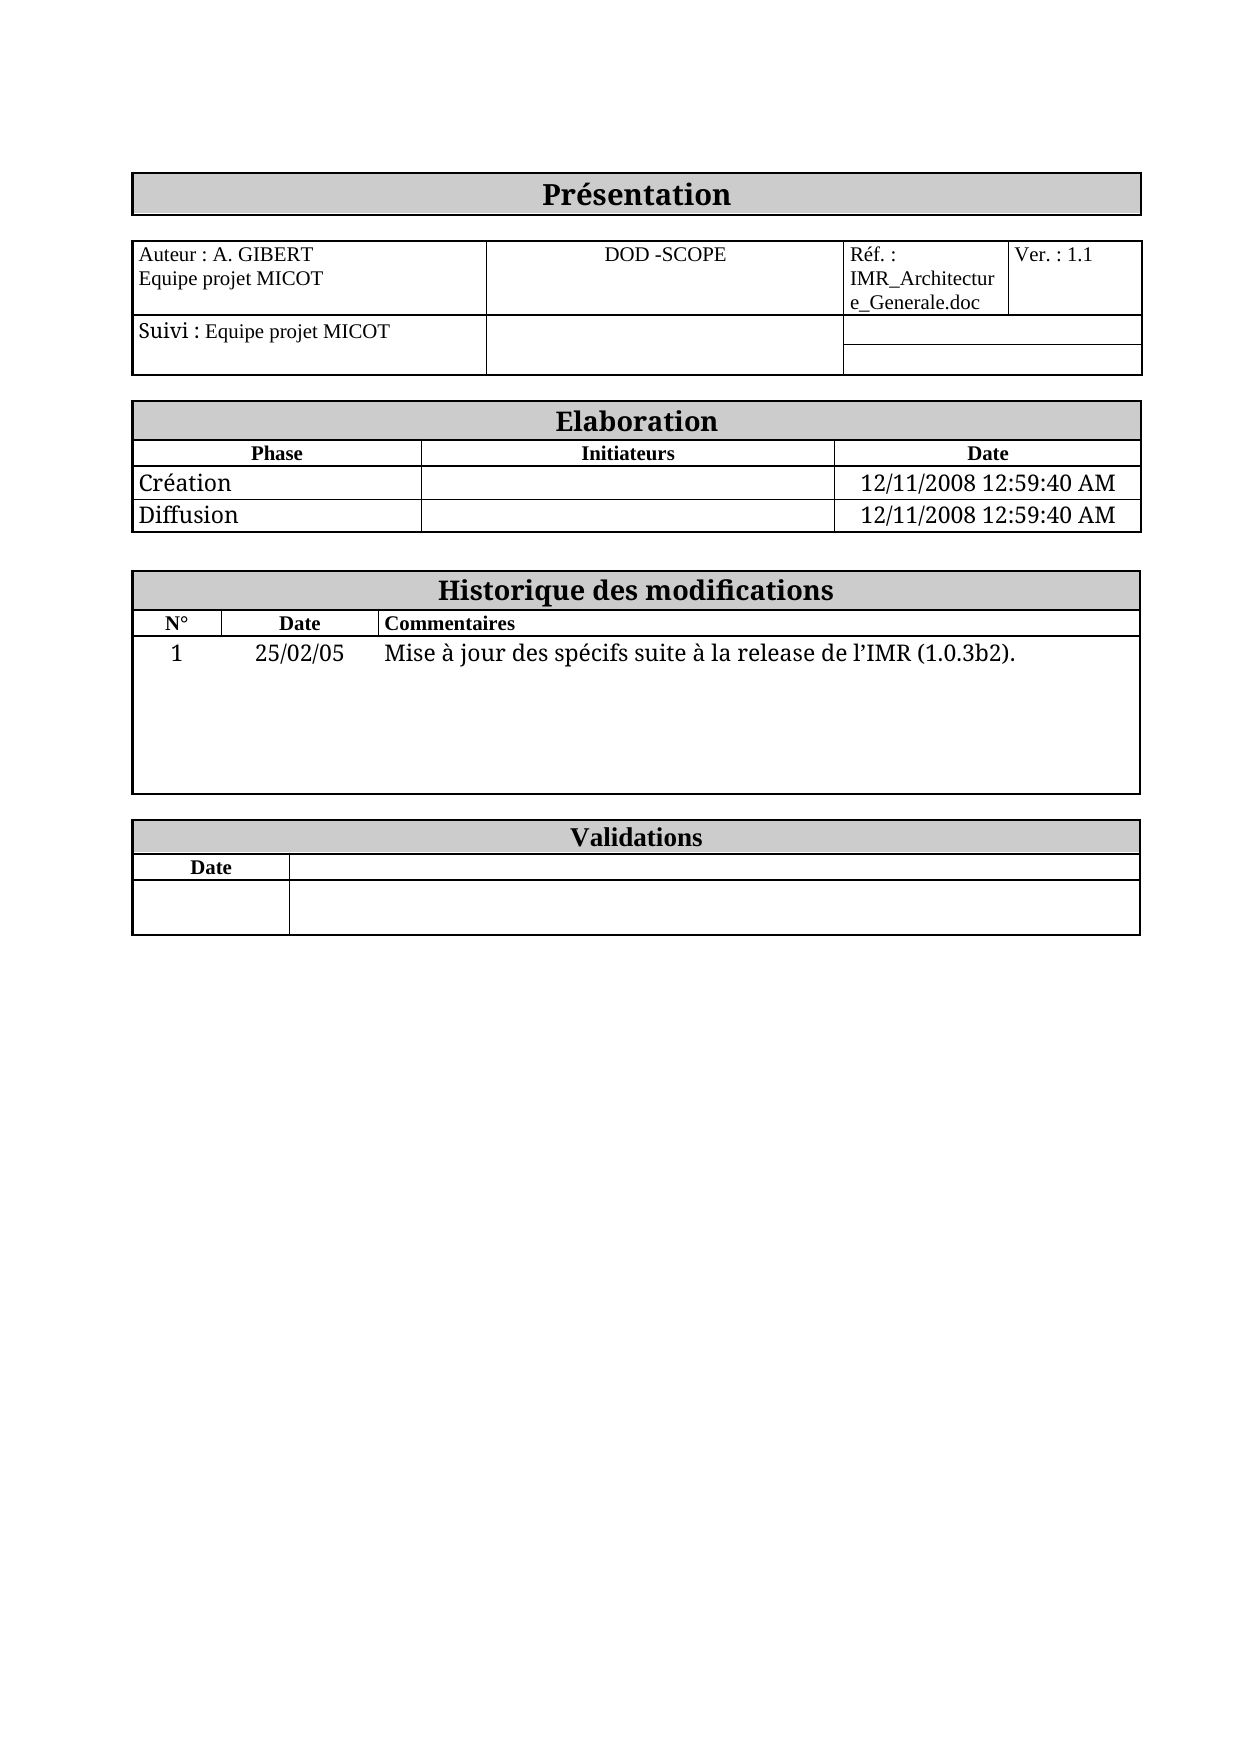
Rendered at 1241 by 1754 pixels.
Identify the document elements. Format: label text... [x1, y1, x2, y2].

table_cell [290, 907, 1139, 933]
table_cell [378, 668, 1139, 699]
table_header Auteur : A. GIBERT Equipe projet MICOT [134, 242, 486, 314]
table_cell [134, 907, 289, 933]
table_header Ver. : 1.1 [1009, 242, 1141, 314]
table_cell [134, 344, 486, 374]
table_cell [378, 699, 1139, 731]
table_header Historique des modifications [134, 572, 1139, 609]
table_cell [134, 699, 221, 731]
table_cell 12/11/2008 12:59:40 AM [835, 500, 1140, 531]
table_cell [378, 762, 1139, 793]
table_cell [378, 731, 1139, 762]
table_cell Date [835, 441, 1140, 465]
table_cell [290, 855, 1139, 879]
table_cell Commentaires [379, 611, 1139, 635]
table_cell Diffusion [134, 500, 421, 531]
table_cell Mise à jour des spécifs suite à la release de l’IMR (1.0.3b2). [378, 637, 1139, 668]
table_cell [221, 731, 378, 762]
table_cell Création [134, 467, 421, 498]
table_cell 25/02/05 [221, 637, 378, 668]
table_header DOD -SCOPE [487, 242, 843, 314]
table_cell N° [134, 611, 221, 635]
table_cell [221, 699, 378, 731]
table_cell 12/11/2008 12:59:40 AM [835, 467, 1140, 498]
table_cell [422, 500, 834, 531]
table_cell [134, 731, 221, 762]
table_cell [422, 467, 834, 498]
table_cell [844, 345, 1141, 374]
table_cell [221, 668, 378, 699]
table_cell 1 [134, 637, 221, 668]
table_header Présentation [134, 174, 1140, 213]
table_cell [290, 881, 1139, 907]
table_cell Date [134, 855, 289, 879]
table_cell Suivi : Equipe projet MICOT [134, 316, 486, 344]
table_cell Initiateurs [422, 441, 834, 465]
table_cell [134, 762, 221, 793]
table_cell [134, 881, 289, 907]
table_header Réf. : IMR_Architecture_Generale.doc [844, 242, 1008, 314]
table_cell [134, 668, 221, 699]
table_cell [221, 762, 378, 793]
table_cell [844, 316, 1141, 344]
table_cell [487, 316, 843, 344]
table_cell [487, 344, 843, 374]
table_cell Date [222, 611, 378, 635]
table_header Validations [134, 821, 1139, 852]
table_cell Phase [134, 441, 421, 465]
table_header Elaboration [134, 402, 1140, 439]
